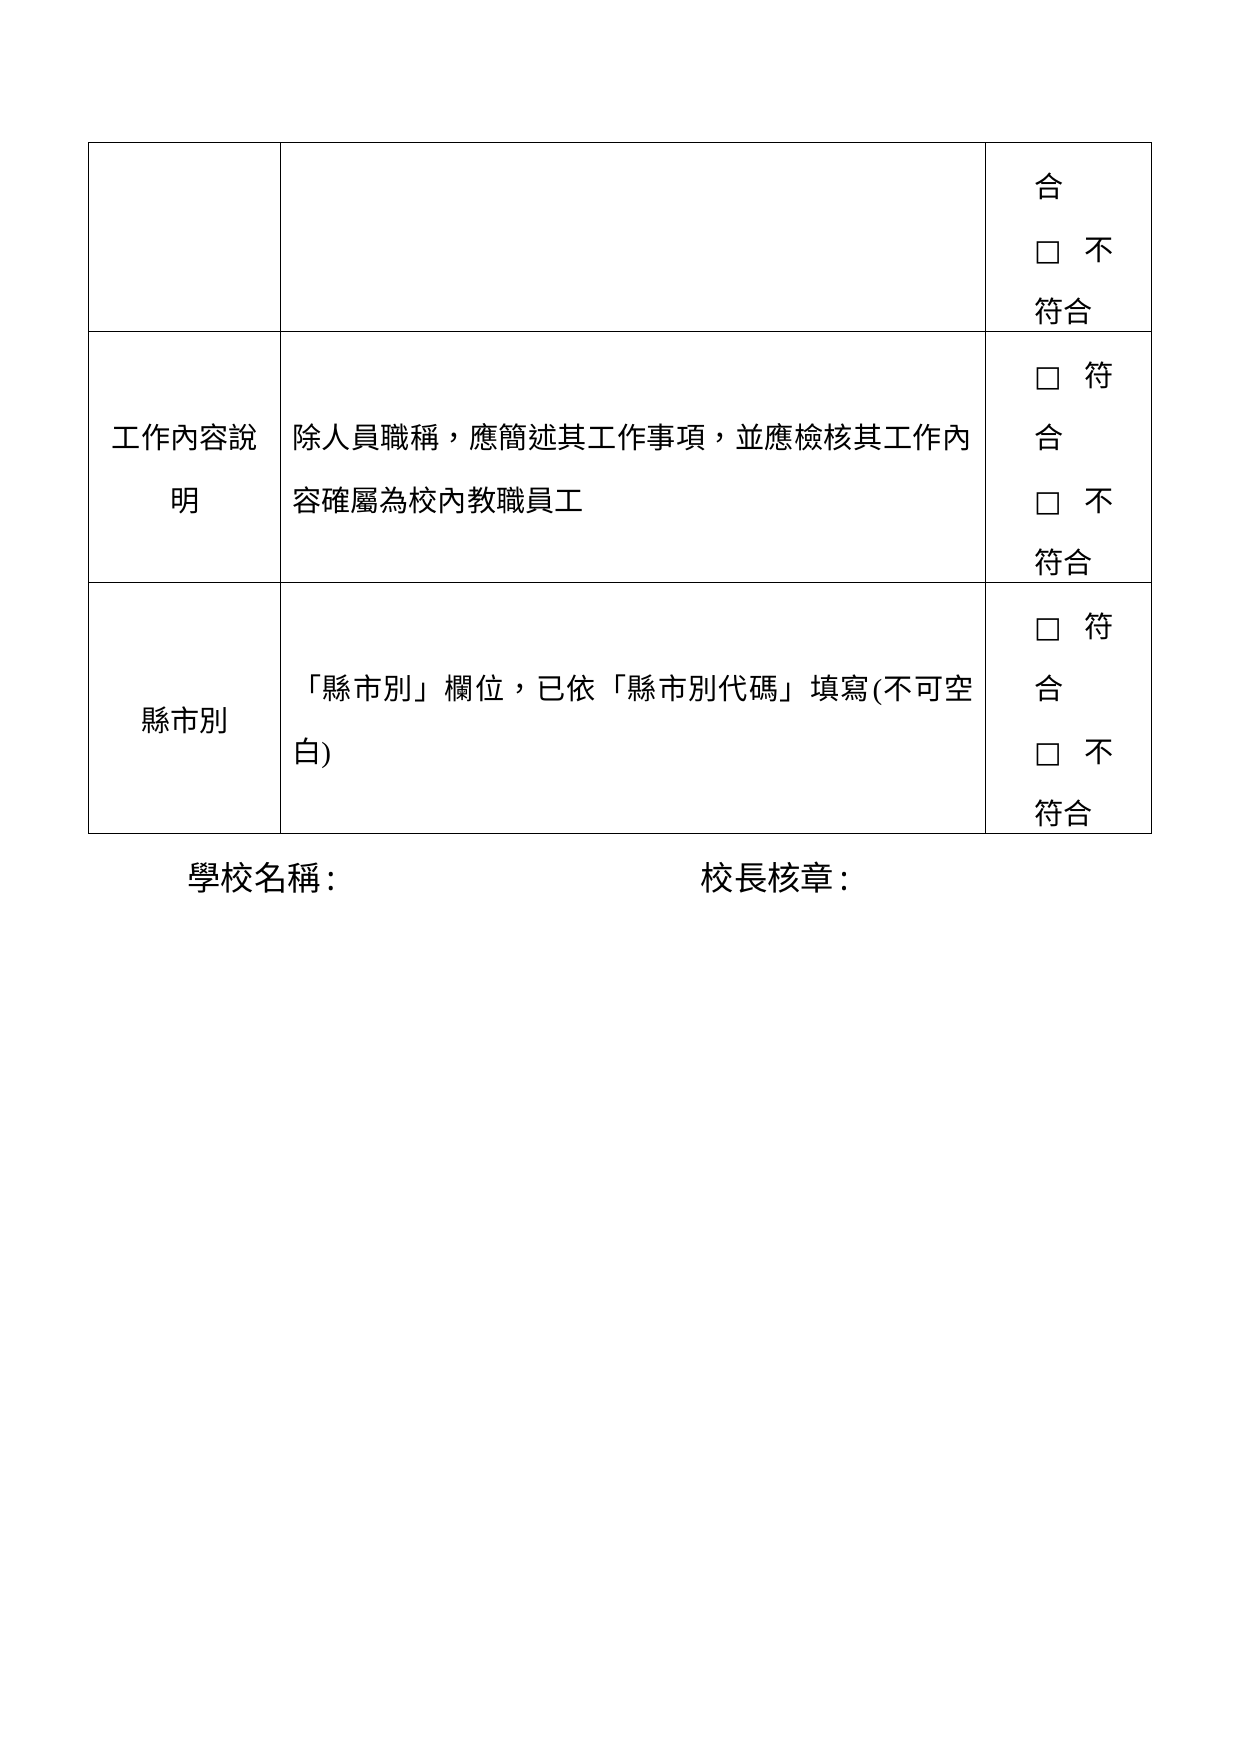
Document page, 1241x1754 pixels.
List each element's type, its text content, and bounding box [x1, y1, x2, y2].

table_cell 符合 不符合 [986, 143, 1151, 331]
table_cell 工作內容說明 [89, 332, 280, 582]
table_cell 除人員職稱，應簡述其工作事項，並應檢核其工作內容確屬為校內教職員工 [281, 332, 985, 582]
table_cell 符合 不符合 [986, 332, 1151, 582]
table_cell [89, 143, 280, 331]
text 學校名稱: 校長核章: [187, 834, 920, 896]
table_cell 符合 不符合 [986, 583, 1151, 833]
table_cell [281, 143, 985, 331]
table_cell 縣市別 [89, 583, 280, 833]
table_cell 「縣市別」欄位，已依「縣市別代碼」填寫(不可空白) [281, 583, 985, 833]
